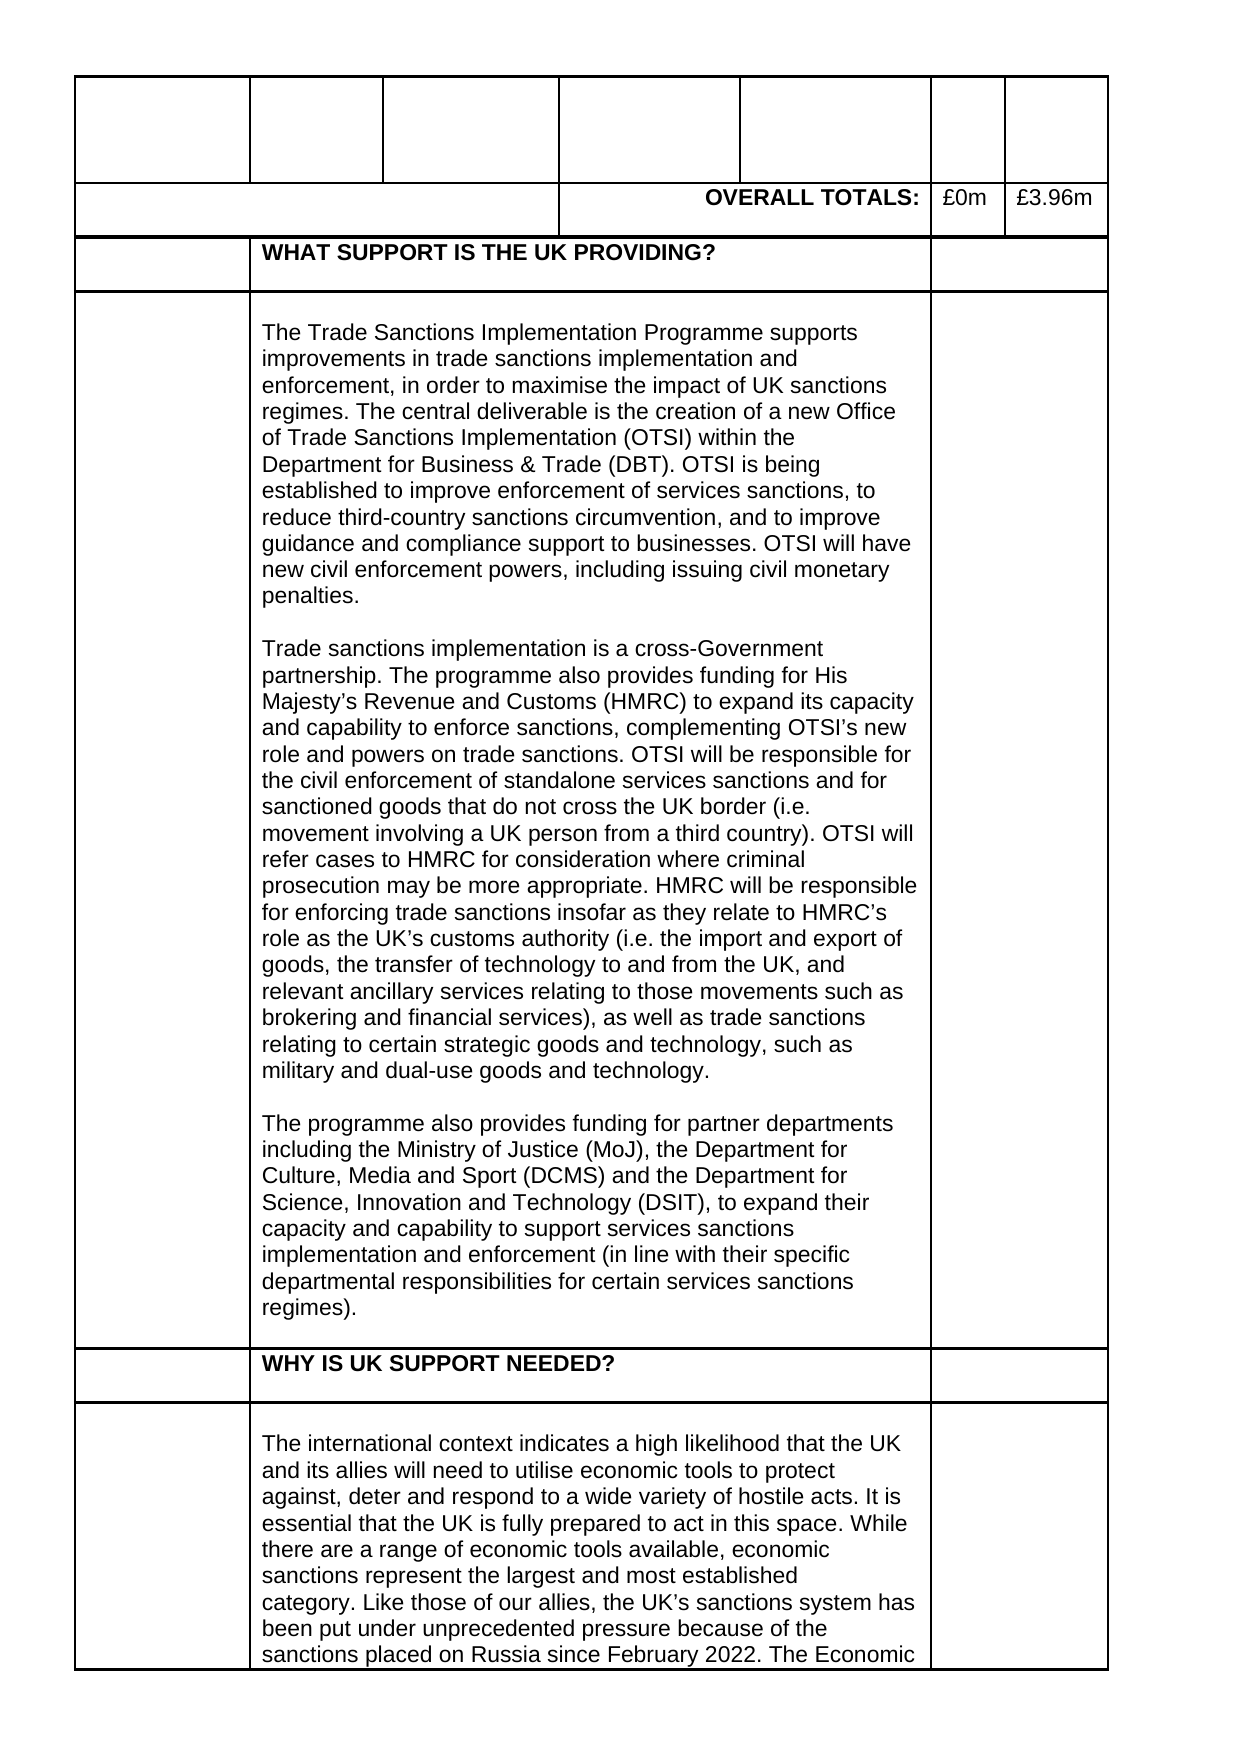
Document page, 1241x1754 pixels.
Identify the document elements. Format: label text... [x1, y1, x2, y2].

table_cell [932, 293, 1107, 1347]
table_cell [741, 78, 930, 182]
table_cell £0m [932, 184, 1004, 235]
table_cell [384, 78, 558, 182]
table_cell [76, 1350, 249, 1401]
table_cell [1006, 78, 1107, 182]
table_cell [560, 78, 739, 182]
table_cell £3.96m [1006, 184, 1107, 235]
table_cell OVERALL TOTALS: [560, 184, 930, 235]
table_cell The Trade Sanctions Implementation Programme supports improvements in trade sanctions implementation and enforcement, in order to maximise the impact of UK sanctions regimes. The central deliverable is the creation of a new Office of Trade Sanctions Implementation (OTSI) within the Department for Business & Trade (DBT). OTSI is being established to improve enforcement of services sanctions, to reduce third-country sanctions circumvention, and to improve guidance and compliance support to businesses. OTSI will have new civil enforcement powers, including issuing civil monetary penalties. Trade sanctions implementation is a cross-Government partnership. The programme also provides funding for His Majesty’s Revenue and Customs (HMRC) to expand its capacity and capability to enforce sanctions, complementing OTSI’s new role and powers on trade sanctions. OTSI will be responsible for the civil enforcement of standalone services sanctions and for sanctioned goods that do not cross the UK border (i.e. movement involving a UK person from a third country). OTSI will refer cases to HMRC for consideration where criminal prosecution may be more appropriate. HMRC will be responsible for enforcing trade sanctions insofar as they relate to HMRC’s role as the UK’s customs authority (i.e. the import and export of goods, the transfer of technology to and from the UK, and relevant ancillary services relating to those movements such as brokering and financial services), as well as trade sanctions relating to certain strategic goods and technology, such as military and dual-use goods and technology. The programme also provides funding for partner departments including the Ministry of Justice (MoJ), the Department for Culture, Media and Sport (DCMS) and the Department for Science, Innovation and Technology (DSIT), to expand their capacity and capability to support services sanctions implementation and enforcement (in line with their specific departmental responsibilities for certain services sanctions regimes). [251, 293, 930, 1347]
table_cell [932, 1404, 1107, 1668]
table_cell [76, 78, 249, 182]
table_cell [932, 78, 1004, 182]
table_cell [76, 293, 249, 1347]
table_cell [76, 239, 249, 289]
table_cell The international context indicates a high likelihood that the UK and its allies will need to utilise economic tools to protect against, deter and respond to a wide variety of hostile acts. It is essential that the UK is fully prepared to act in this space. While there are a range of economic tools available, economic sanctions represent the largest and most established category. Like those of our allies, the UK’s sanctions system has been put under unprecedented pressure because of the sanctions placed on Russia since February 2022. The Economic [251, 1404, 930, 1668]
table_cell [932, 1350, 1107, 1401]
table_cell [251, 78, 382, 182]
table_cell [932, 239, 1107, 289]
table_cell [76, 1404, 249, 1668]
table_cell WHAT SUPPORT IS THE UK PROVIDING? [251, 239, 930, 289]
table_cell WHY IS UK SUPPORT NEEDED? [251, 1350, 930, 1401]
table_cell [76, 184, 558, 235]
